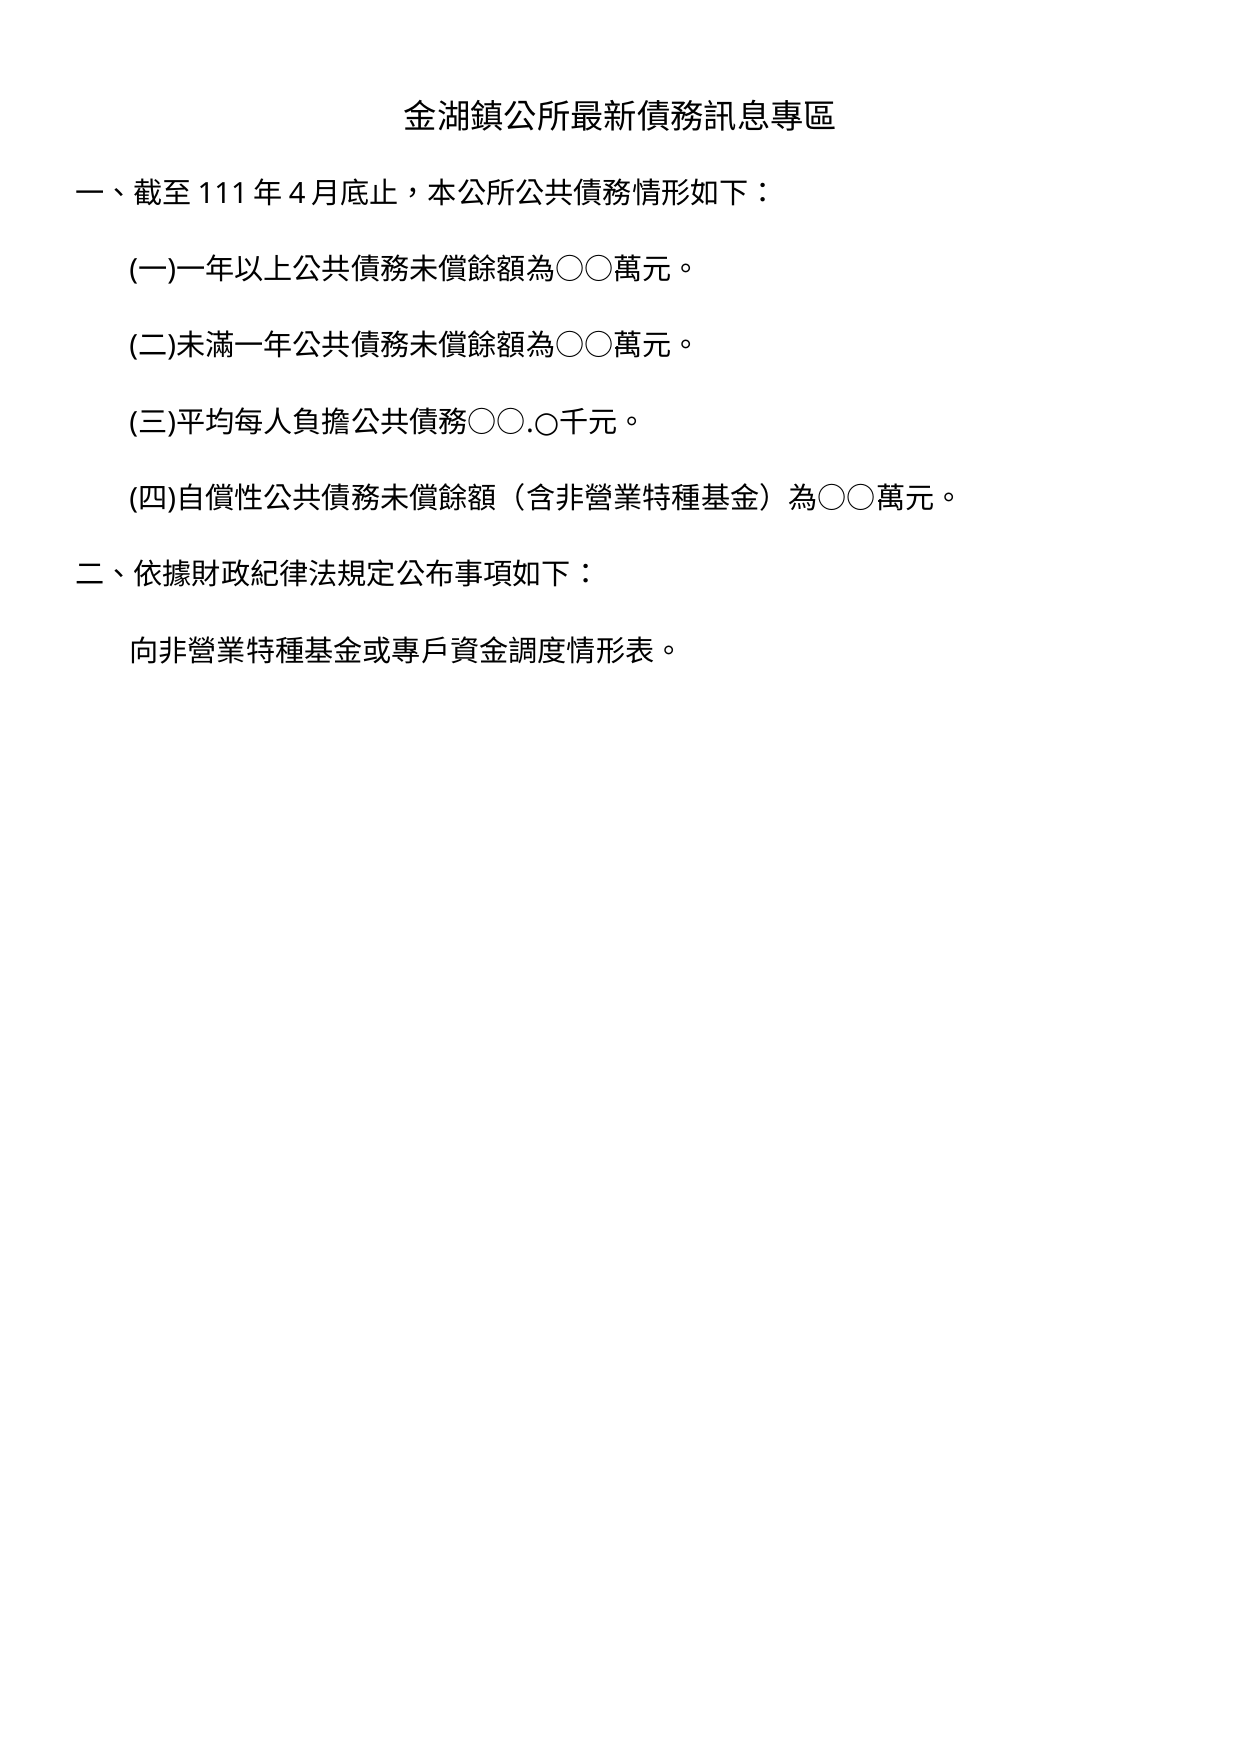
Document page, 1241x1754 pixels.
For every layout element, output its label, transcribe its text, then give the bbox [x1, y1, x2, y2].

text (三)平均每人負擔公共債務○○.○千元。 [100, 381, 1165, 458]
text 一、截至111年4月底止，本公所公共債務情形如下： [75, 153, 1165, 229]
text 金湖鎮公所最新債務訊息專區 [75, 76, 1165, 153]
text (四)自償性公共債務未償餘額（含非營業特種基金）為○○萬元。 [100, 458, 1165, 534]
text (一)一年以上公共債務未償餘額為○○萬元。 [100, 229, 1165, 305]
text 二、依據財政紀律法規定公布事項如下： [75, 534, 1165, 610]
text 向非營業特種基金或專戶資金調度情形表。 [100, 610, 1165, 686]
text (二)未滿一年公共債務未償餘額為○○萬元。 [100, 305, 1165, 381]
